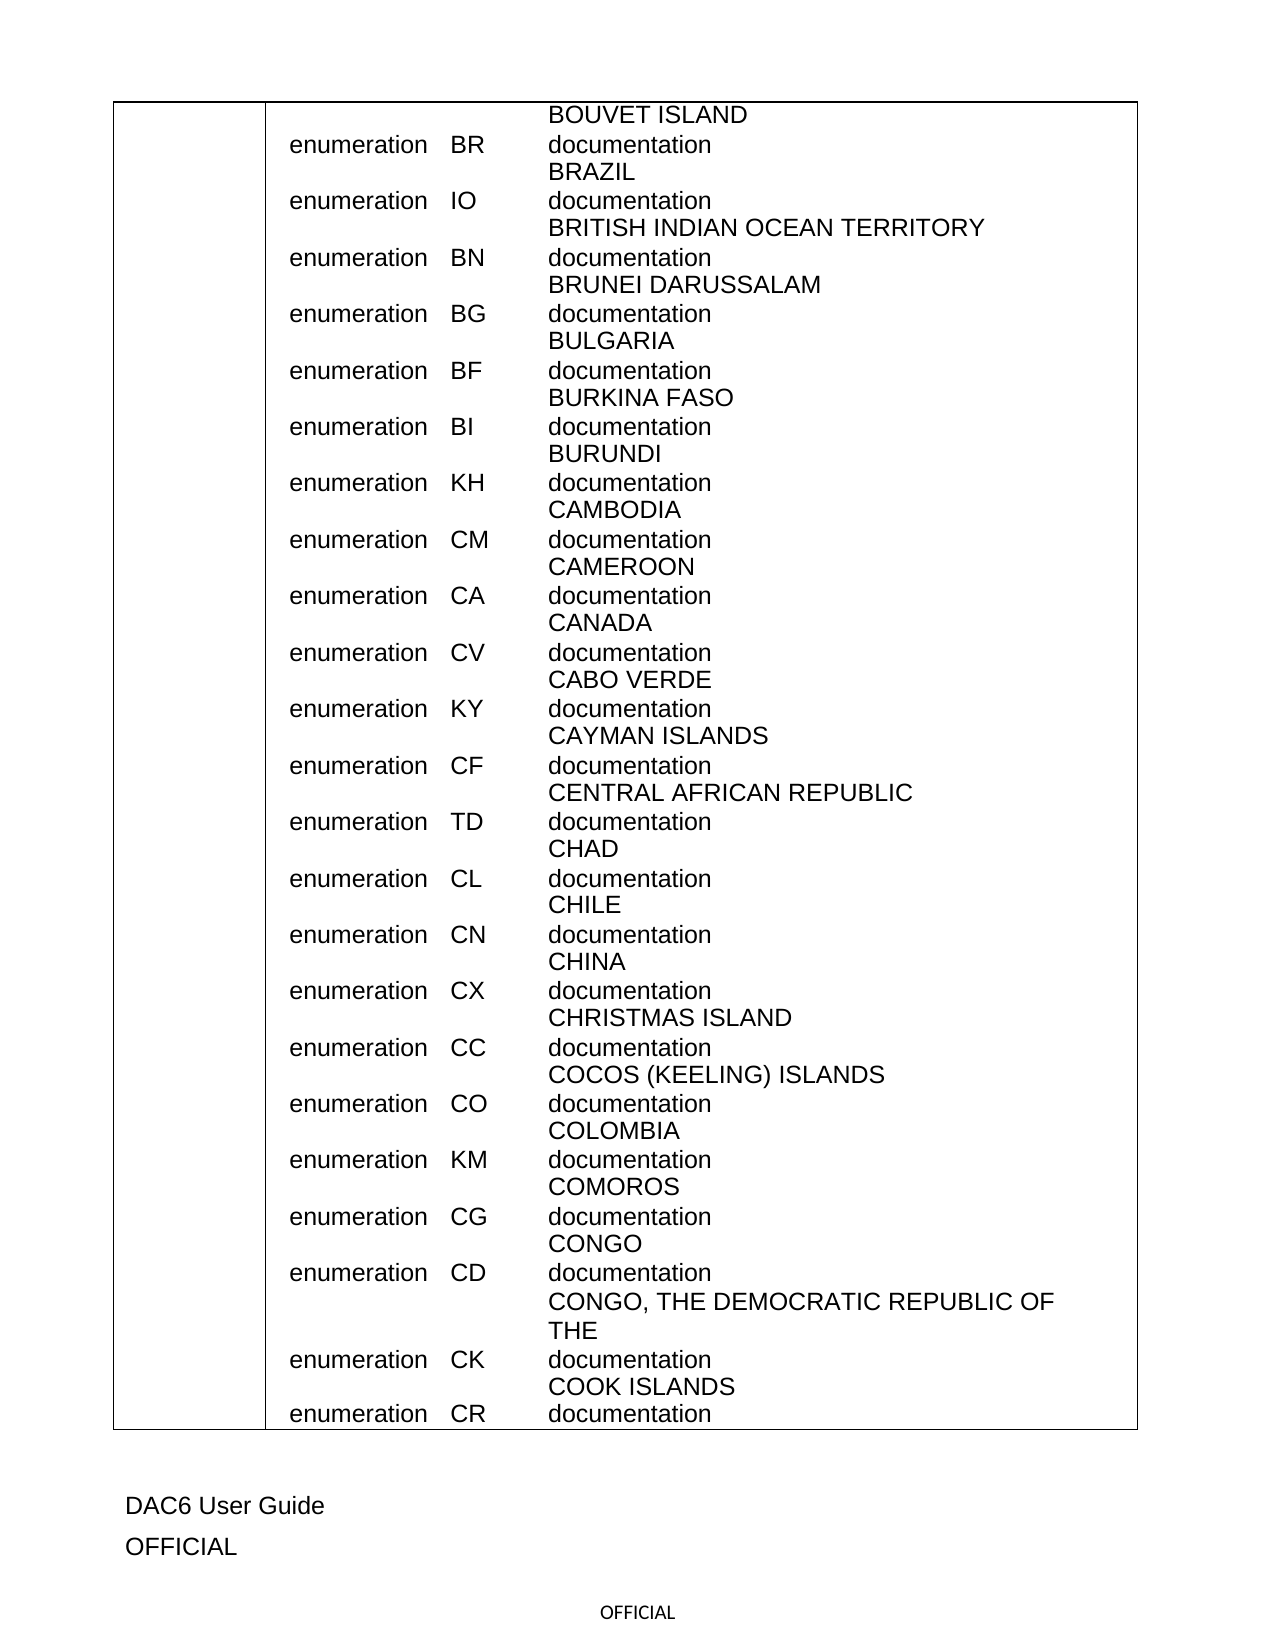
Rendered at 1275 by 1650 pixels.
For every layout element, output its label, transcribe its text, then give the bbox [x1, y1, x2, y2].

table_cell documentation BRUNEI DARUSSALAM [518, 243, 1137, 299]
table_cell KY [439, 694, 518, 751]
table_cell CK [439, 1345, 518, 1401]
table_cell enumeration [266, 1146, 438, 1202]
table_cell enumeration [266, 356, 438, 412]
table_cell documentation CANADA [518, 581, 1137, 638]
table_cell CD [439, 1259, 518, 1345]
table_cell enumeration [266, 864, 438, 920]
table_cell documentation BURKINA FASO [518, 356, 1137, 412]
table_cell documentation BRITISH INDIAN OCEAN TERRITORY [518, 186, 1137, 243]
table_cell enumeration [266, 1259, 438, 1345]
table_cell documentation CAMEROON [518, 525, 1137, 581]
table_cell enumeration [266, 920, 438, 977]
table_cell documentation CONGO, THE DEMOCRATIC REPUBLIC OF THE [518, 1259, 1137, 1345]
table_cell KM [439, 1146, 518, 1202]
table_cell documentation BULGARIA [518, 299, 1137, 356]
table_cell enumeration [266, 1202, 438, 1258]
table_cell documentation CHAD [518, 807, 1137, 864]
table_cell IO [439, 186, 518, 243]
table_cell enumeration [266, 977, 438, 1033]
table_cell enumeration [266, 807, 438, 864]
table_cell BR [439, 130, 518, 186]
table_cell CN [439, 920, 518, 977]
table_cell BF [439, 356, 518, 412]
table_cell documentation [518, 1401, 1137, 1429]
table_cell documentation COMOROS [518, 1146, 1137, 1202]
table_cell CC [439, 1033, 518, 1089]
table_header [439, 103, 518, 130]
table_header [114, 103, 265, 1429]
table_cell documentation CAYMAN ISLANDS [518, 694, 1137, 751]
table_cell enumeration [266, 1089, 438, 1146]
table_cell enumeration [266, 638, 438, 694]
table_cell documentation CABO VERDE [518, 638, 1137, 694]
table_cell CV [439, 638, 518, 694]
table_cell enumeration [266, 1401, 438, 1429]
table_cell CM [439, 525, 518, 581]
table_cell enumeration [266, 130, 438, 186]
table_cell TD [439, 807, 518, 864]
table_cell enumeration [266, 751, 438, 807]
table_cell BN [439, 243, 518, 299]
table_header [266, 103, 438, 130]
table_cell enumeration [266, 412, 438, 469]
table_cell BI [439, 412, 518, 469]
table_cell documentation BRAZIL [518, 130, 1137, 186]
table_cell BG [439, 299, 518, 356]
table_cell CR [439, 1401, 518, 1429]
table_cell enumeration [266, 299, 438, 356]
table_cell enumeration [266, 1033, 438, 1089]
table_cell documentation BURUNDI [518, 412, 1137, 469]
table_cell documentation COCOS (KEELING) ISLANDS [518, 1033, 1137, 1089]
table_cell documentation CONGO [518, 1202, 1137, 1258]
table_cell enumeration [266, 581, 438, 638]
table_cell CA [439, 581, 518, 638]
table_cell documentation CENTRAL AFRICAN REPUBLIC [518, 751, 1137, 807]
table_cell documentation CAMBODIA [518, 469, 1137, 525]
table_cell enumeration [266, 186, 438, 243]
table_header BOUVET ISLAND [518, 103, 1137, 130]
table_cell enumeration [266, 525, 438, 581]
table_cell documentation COOK ISLANDS [518, 1345, 1137, 1401]
table_cell documentation CHRISTMAS ISLAND [518, 977, 1137, 1033]
table_cell CL [439, 864, 518, 920]
table_cell documentation CHINA [518, 920, 1137, 977]
table_cell CF [439, 751, 518, 807]
table_cell KH [439, 469, 518, 525]
table_cell documentation CHILE [518, 864, 1137, 920]
table_cell CO [439, 1089, 518, 1146]
table_cell CG [439, 1202, 518, 1258]
table_cell documentation COLOMBIA [518, 1089, 1137, 1146]
table_cell CX [439, 977, 518, 1033]
table_cell enumeration [266, 1345, 438, 1401]
table_cell enumeration [266, 243, 438, 299]
table_cell enumeration [266, 469, 438, 525]
table_cell enumeration [266, 694, 438, 751]
